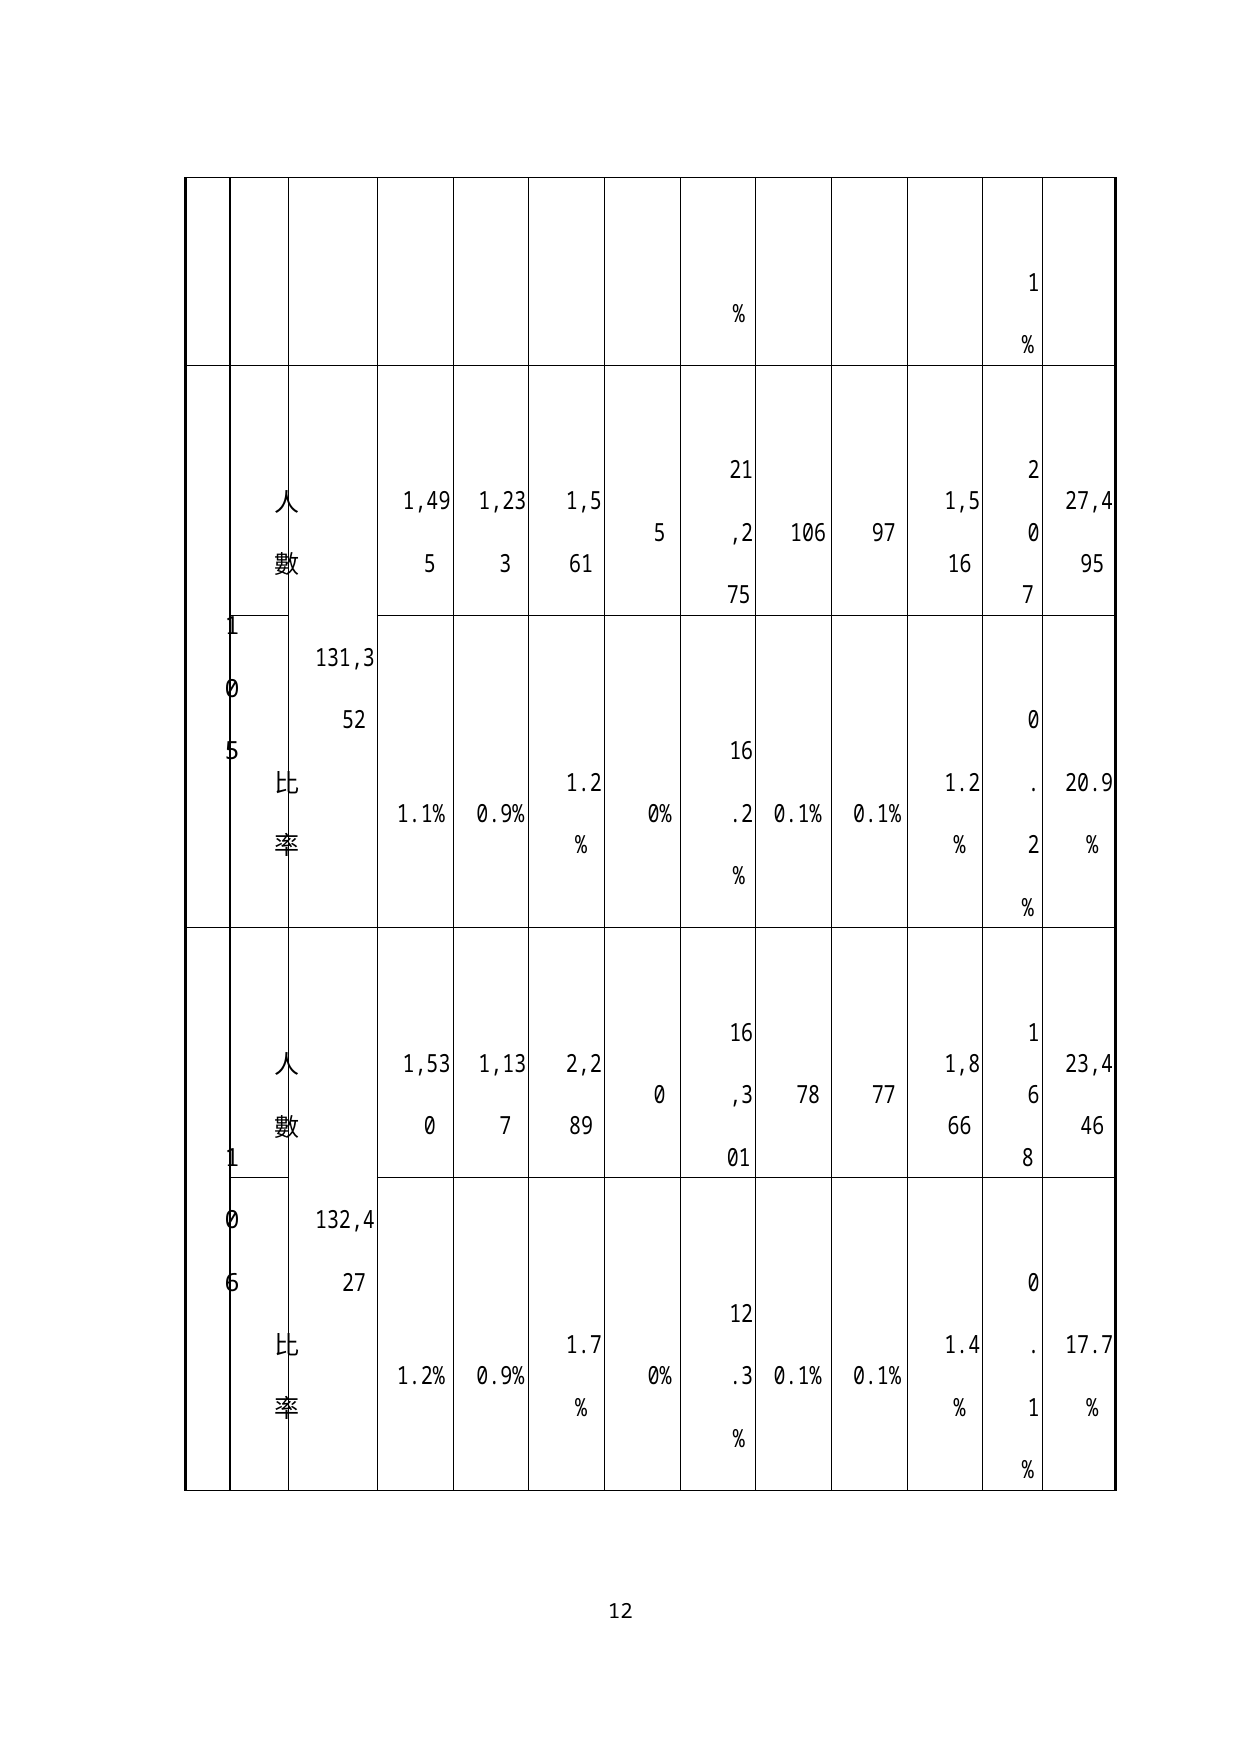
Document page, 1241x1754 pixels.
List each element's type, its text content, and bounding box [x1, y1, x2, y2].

table_cell 1,866 [908, 928, 982, 1177]
table_cell 1.1% [378, 616, 453, 927]
table_cell 77 [832, 928, 907, 1177]
table_cell 0.1% [756, 616, 831, 927]
table_cell [832, 178, 907, 365]
table_cell 0 [605, 928, 680, 1177]
table_cell 78 [756, 928, 831, 1177]
table_cell 1,516 [908, 366, 982, 615]
table_cell 0.9% [454, 616, 528, 927]
table_cell 1.2% [908, 616, 982, 927]
table_cell 人數 [231, 928, 288, 1177]
table_cell 1% [983, 178, 1042, 365]
table_cell 1,495 [378, 366, 453, 615]
table_cell 比率 [231, 178, 288, 365]
table_cell 20.9% [1043, 616, 1114, 927]
table_cell 106 [756, 366, 831, 615]
table_cell [908, 178, 982, 365]
table_cell 0% [605, 616, 680, 927]
table_cell [1043, 178, 1114, 365]
table_cell 1.7% [529, 1178, 604, 1490]
table_cell 132,427 [289, 928, 377, 1490]
table_cell 0% [605, 1178, 680, 1490]
table_cell 17.7% [1043, 1178, 1114, 1490]
table_cell [378, 178, 453, 365]
table_cell [454, 178, 528, 365]
table_cell 137,323 [289, 178, 377, 365]
table_cell 0.1% [983, 1178, 1042, 1490]
table_cell 97 [832, 366, 907, 615]
table_cell 21,275 [681, 366, 755, 615]
table_cell 27,495 [1043, 366, 1114, 615]
table_cell 104 [187, 178, 229, 365]
table_cell 0.2% [983, 616, 1042, 927]
table_cell 比率 [231, 616, 288, 927]
table_cell 16,301 [681, 928, 755, 1177]
table_cell 1.4% [908, 1178, 982, 1490]
table_cell 0.1% [832, 616, 907, 927]
table_cell 207 [983, 366, 1042, 615]
table_cell 人數 [231, 366, 288, 615]
table_cell 12.3% [681, 1178, 755, 1490]
table_cell 168 [983, 928, 1042, 1177]
table_cell 1,233 [454, 366, 528, 615]
table_cell 1,530 [378, 928, 453, 1177]
table_cell % [681, 178, 755, 365]
table_cell 0.9% [454, 1178, 528, 1490]
table_cell 比率 [231, 1178, 288, 1490]
table_cell 23,446 [1043, 928, 1114, 1177]
table_cell 0.1% [832, 1178, 907, 1490]
table_cell 1.2% [378, 1178, 453, 1490]
table_cell 5 [605, 366, 680, 615]
table_cell 131,352 [289, 366, 377, 927]
table_cell 2,289 [529, 928, 604, 1177]
table_cell 0.1% [756, 1178, 831, 1490]
table_cell 1,137 [454, 928, 528, 1177]
table_cell [756, 178, 831, 365]
table_cell [529, 178, 604, 365]
table_cell 1,561 [529, 366, 604, 615]
table_cell 106 [187, 928, 229, 1490]
table_cell [605, 178, 680, 365]
table_cell 16.2% [681, 616, 755, 927]
table_cell 105 [187, 366, 229, 927]
table_cell 1.2% [529, 616, 604, 927]
